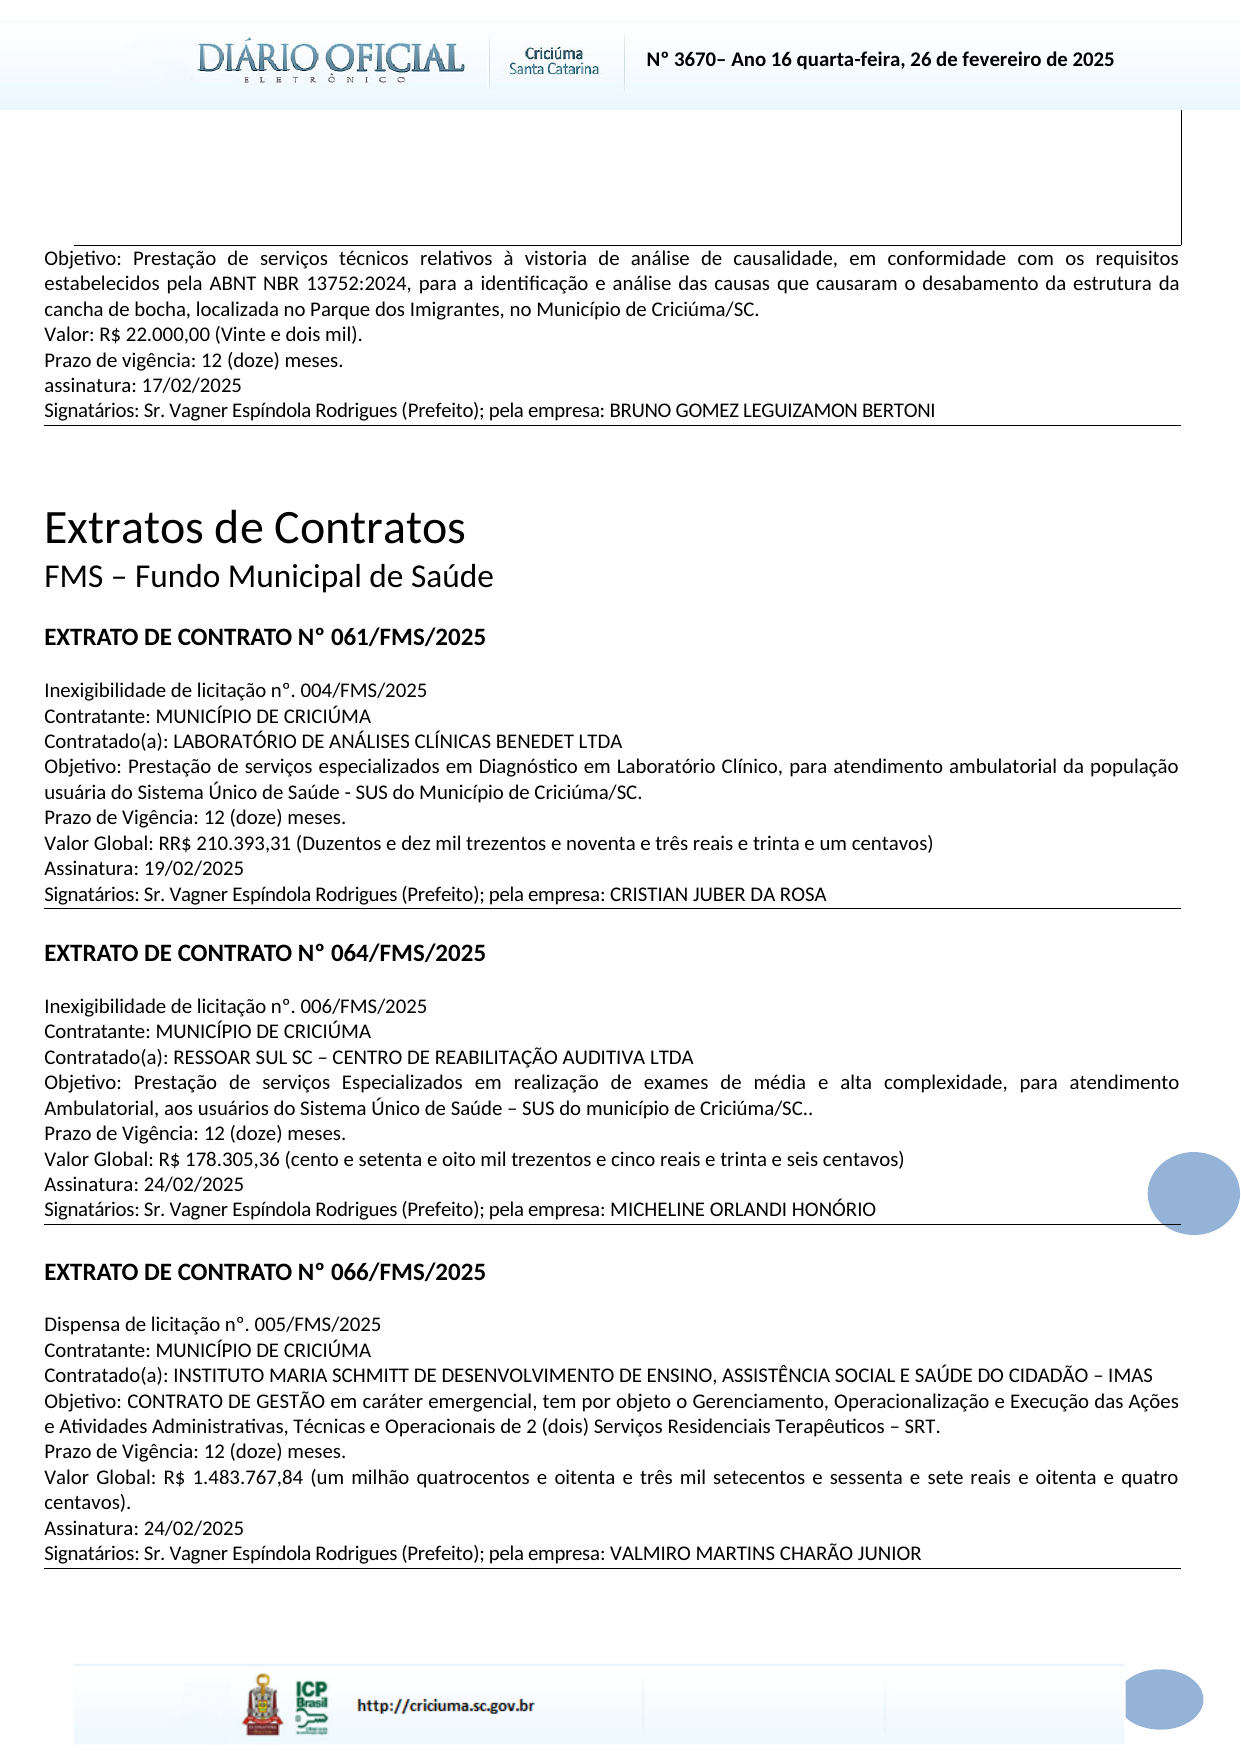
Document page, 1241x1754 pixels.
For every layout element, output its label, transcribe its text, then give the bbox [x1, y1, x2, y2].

text EXTRATO DE CONTRATO Nº 064/FMS/2025 [44, 937, 1181, 968]
text Valor Global: R$ 178.305,36 (cento e setenta e oito mil trezentos e cinco reais e trinta e seis centavos) [44, 1146, 1181, 1171]
text FMS – Fundo Municipal de Saúde [44, 555, 1181, 596]
text Prazo de Vigência: 12 (doze) meses. [44, 1439, 1181, 1464]
text Contratado(a): LABORATÓRIO DE ANÁLISES CLÍNICAS BENEDET LTDA [44, 728, 1181, 754]
text Signatários: Sr. Vagner Espíndola Rodrigues (Prefeito); pela empresa: MICHELINE ORLANDI HONÓRIO [44, 1197, 1161, 1224]
text Objetivo: CONTRATO DE GESTÃO em caráter emergencial, tem por objeto o Gerenciamento, Operacionalização e Execução das Ações e Atividades Administrativas, Técnicas e Operacionais de 2 (dois) Serviços Residenciais Terapêuticos – SRT. [44, 1388, 1181, 1439]
text Signatários: Sr. Vagner Espíndola Rodrigues (Prefeito); pela empresa: VALMIRO MARTINS CHARÃO JUNIOR [44, 1540, 1181, 1568]
text Contratado(a): RESSOAR SUL SC – CENTRO DE REABILITAÇÃO AUDITIVA LTDA [44, 1044, 1181, 1069]
text Contratante: MUNICÍPIO DE CRICIÚMA [44, 703, 1181, 728]
text Inexigibilidade de licitação nº. 004/FMS/2025 [44, 677, 1181, 703]
text Assinatura: 24/02/2025 [44, 1171, 1154, 1197]
text Valor: R$ 22.000,00 (Vinte e dois mil). [44, 321, 1181, 347]
text Contratante: MUNICÍPIO DE CRICIÚMA [44, 1337, 1181, 1362]
text Signatários: Sr. Vagner Espíndola Rodrigues (Prefeito); pela empresa: CRISTIAN JUBER DA ROSA [44, 881, 1181, 908]
text Signatários: Sr. Vagner Espíndola Rodrigues (Prefeito); pela empresa: BRUNO GOMEZ LEGUIZAMON BERTONI [44, 398, 1181, 425]
text EXTRATO DE CONTRATO Nº 066/FMS/2025 [44, 1256, 1181, 1286]
text Objetivo: Prestação de serviços especializados em Diagnóstico em Laboratório Clínico, para atendimento ambulatorial da população usuária do Sistema Único de Saúde - SUS do Município de Criciúma/SC. [44, 754, 1181, 804]
text Valor Global: R$ 1.483.767,84 (um milhão quatrocentos e oitenta e três mil setecentos e sessenta e sete reais e oitenta e quatro centavos). [44, 1464, 1181, 1515]
text Inexigibilidade de licitação nº. 006/FMS/2025 [44, 993, 1181, 1019]
text Prazo de vigência: 12 (doze) meses. [44, 347, 1181, 372]
text Objetivo: Prestação de serviços técnicos relativos à vistoria de análise de causalidade, em conformidade com os requisitos estabelecidos pela ABNT NBR 13752:2024, para a identificação e análise das causas que causaram o desabamento da estrutura da cancha de bocha, localizada no Parque dos Imigrantes, no Município de Criciúma/SC. [44, 245, 1181, 321]
text Prazo de Vigência: 12 (doze) meses. [44, 1120, 1181, 1146]
text Assinatura: 24/02/2025 [44, 1515, 1181, 1540]
text Dispensa de licitação nº. 005/FMS/2025 [44, 1312, 1181, 1337]
text Extratos de Contratos [44, 497, 1181, 555]
text Contratado(a): INSTITUTO MARIA SCHMITT DE DESENVOLVIMENTO DE ENSINO, ASSISTÊNCIA SOCIAL E SAÚDE DO CIDADÃO – IMAS [44, 1362, 1181, 1388]
text Prazo de Vigência: 12 (doze) meses. [44, 804, 1181, 830]
text Contratante: MUNICÍPIO DE CRICIÚMA [44, 1019, 1181, 1044]
text EXTRATO DE CONTRATO Nº 061/FMS/2025 [44, 622, 1181, 652]
text assinatura: 17/02/2025 [44, 372, 1181, 398]
text Valor Global: RR$ 210.393,31 (Duzentos e dez mil trezentos e noventa e três reais e trinta e um centavos) [44, 830, 1181, 855]
text Assinatura: 19/02/2025 [44, 855, 1181, 881]
text Objetivo: Prestação de serviços Especializados em realização de exames de média e alta complexidade, para atendimento Ambulatorial, aos usuários do Sistema Único de Saúde – SUS do município de Criciúma/SC.. [44, 1069, 1181, 1120]
